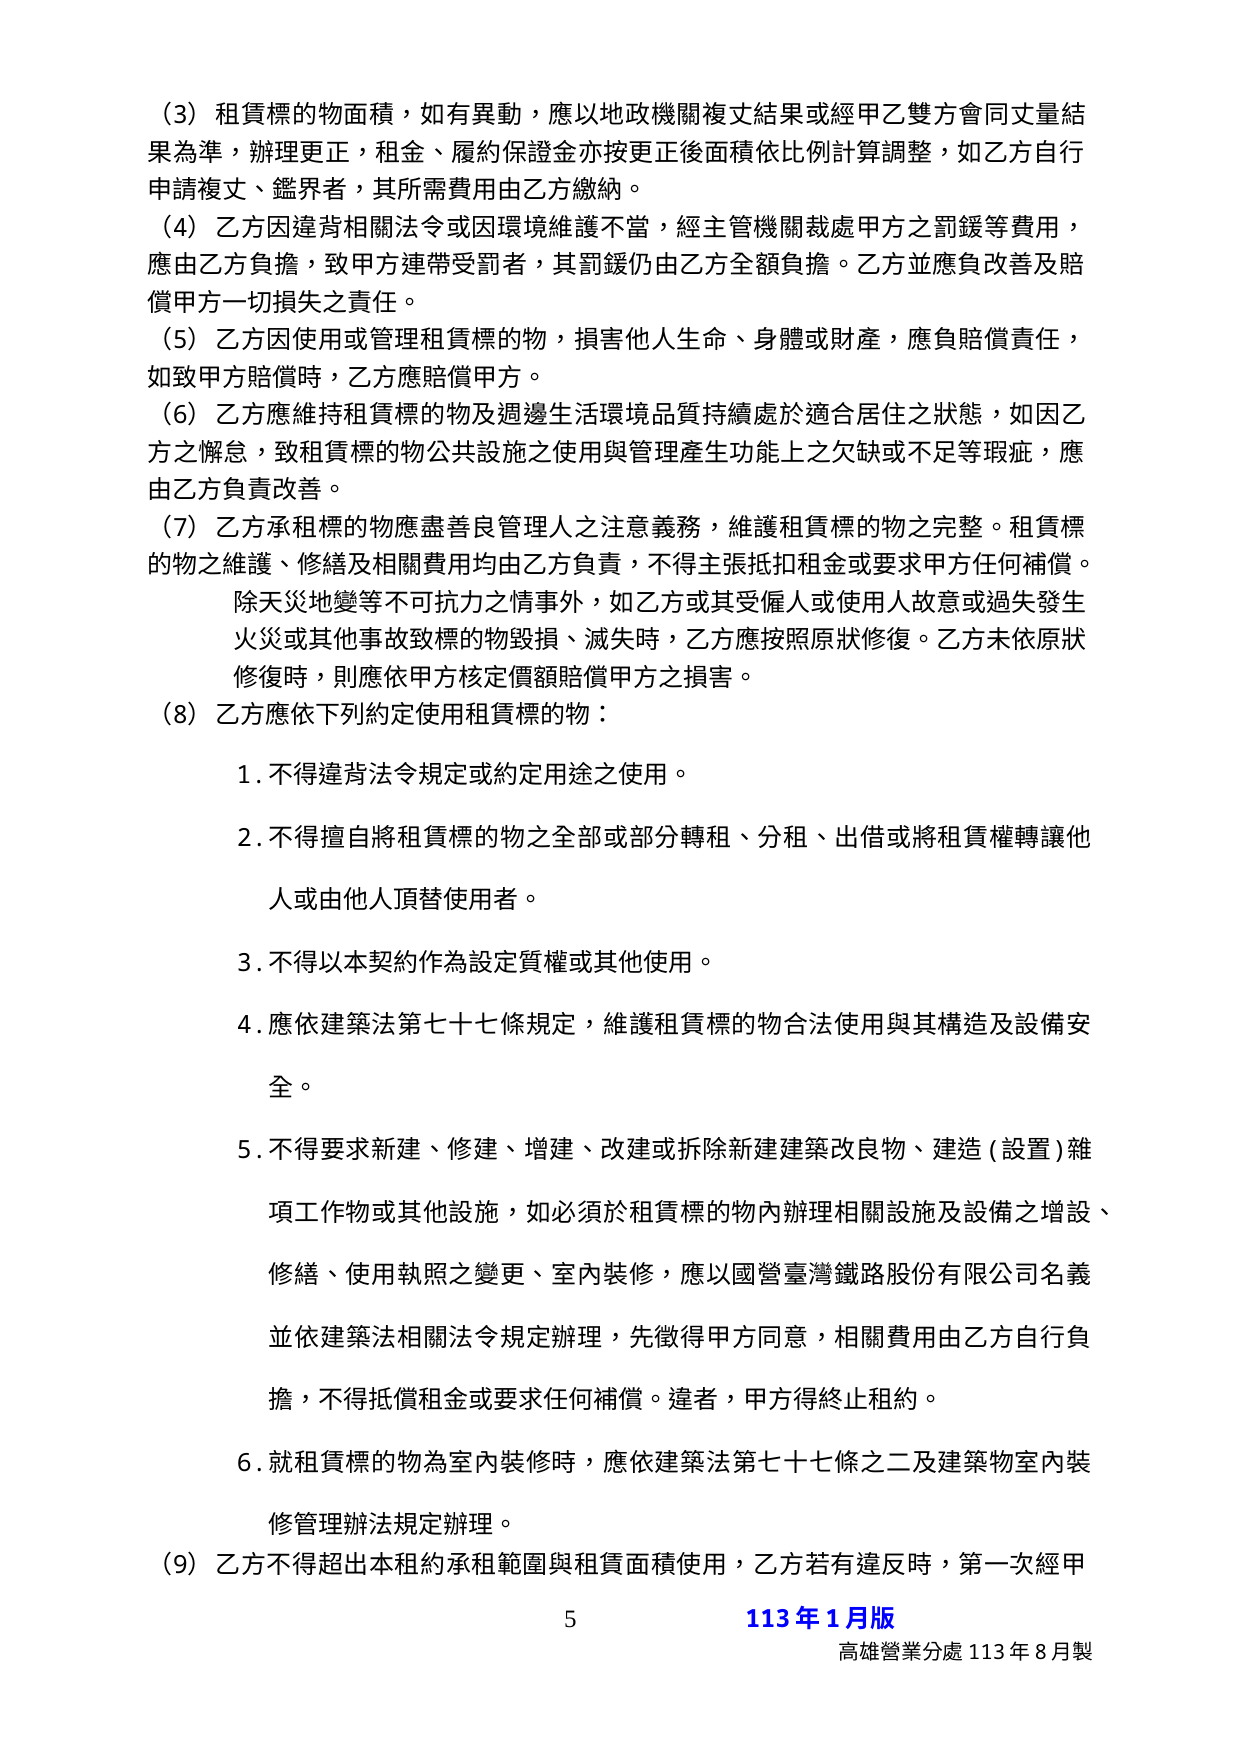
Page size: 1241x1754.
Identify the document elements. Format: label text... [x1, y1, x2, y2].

list 不得擅自將租賃標的物之全部或部分轉租、分租、出借或將租賃權轉讓他人或由他人頂替使用者。 [237, 794, 1092, 919]
list 不得要求新建、修建、增建、改建或拆除新建建築改良物、建造(設置)雜項工作物或其他設施，如必須於租賃標的物內辦理相關設施及設備之增設、修繕、使用執照之變更、室內裝修，應以國營臺灣鐵路股份有限公司名義並依建築法相關法令規定辦理，先徵得甲方同意，相關費用由乙方自行負擔，不得抵償租金或要求任何補償。違者，甲方得終止租約。 [237, 1106, 1092, 1419]
list 應依建築法第七十七條規定，維護租賃標的物合法使用與其構造及設備安全。 [237, 981, 1092, 1106]
list 乙方不得超出本租約承租範圍與租賃面積使用，乙方若有違反時，第一次經甲方書面通知限期改善，仍未改善時，應給付甲方每日相當日租金2倍之懲罰性違約金，惟不得低於新臺幣1,000元；如乙方再違反上述約定，自違反當日起應給付甲方每日相當日租金4倍之懲罰性違約金，惟不得低於新臺幣2,000元，以上均核收至乙方改善完成日止。若經甲方書面通知限期改善而未於期限內改善者，甲方並得終止本契約。 [148, 1544, 1087, 1581]
text 除天災地變等不可抗力之情事外，如乙方或其受僱人或使用人故意或過失發生火災或其他事故致標的物毀損、滅失時，乙方應按照原狀修復。乙方未依原狀修復時，則應依甲方核定價額賠償甲方之損害。 [233, 581, 1087, 694]
list 乙方承租標的物應盡善良管理人之注意義務，維護租賃標的物之完整。租賃標的物之維護、修繕及相關費用均由乙方負責，不得主張抵扣租金或要求甲方任何補償。 [148, 506, 1087, 581]
list 乙方因違背相關法令或因環境維護不當，經主管機關裁處甲方之罰鍰等費用，應由乙方負擔，致甲方連帶受罰者，其罰鍰仍由乙方全額負擔。乙方並應負改善及賠償甲方一切損失之責任。 [148, 206, 1087, 319]
list 乙方因使用或管理租賃標的物，損害他人生命、身體或財產，應負賠償責任，如致甲方賠償時，乙方應賠償甲方。 [148, 319, 1087, 394]
list 乙方應維持租賃標的物及週邊生活環境品質持續處於適合居住之狀態，如因乙方之懈怠，致租賃標的物公共設施之使用與管理產生功能上之欠缺或不足等瑕疵，應由乙方負責改善。 [148, 394, 1087, 506]
list 租賃標的物面積，如有異動，應以地政機關複丈結果或經甲乙雙方會同丈量結果為準，辦理更正，租金、履約保證金亦按更正後面積依比例計算調整，如乙方自行申請複丈、鑑界者，其所需費用由乙方繳納。 [148, 94, 1087, 206]
list 不得違背法令規定或約定用途之使用。 [236, 731, 1092, 794]
list 就租賃標的物為室內裝修時，應依建築法第七十七條之二及建築物室內裝修管理辦法規定辦理。 [237, 1419, 1092, 1544]
list 不得以本契約作為設定質權或其他使用。 [237, 919, 1092, 981]
list 乙方應依下列約定使用租賃標的物： [148, 694, 1087, 731]
